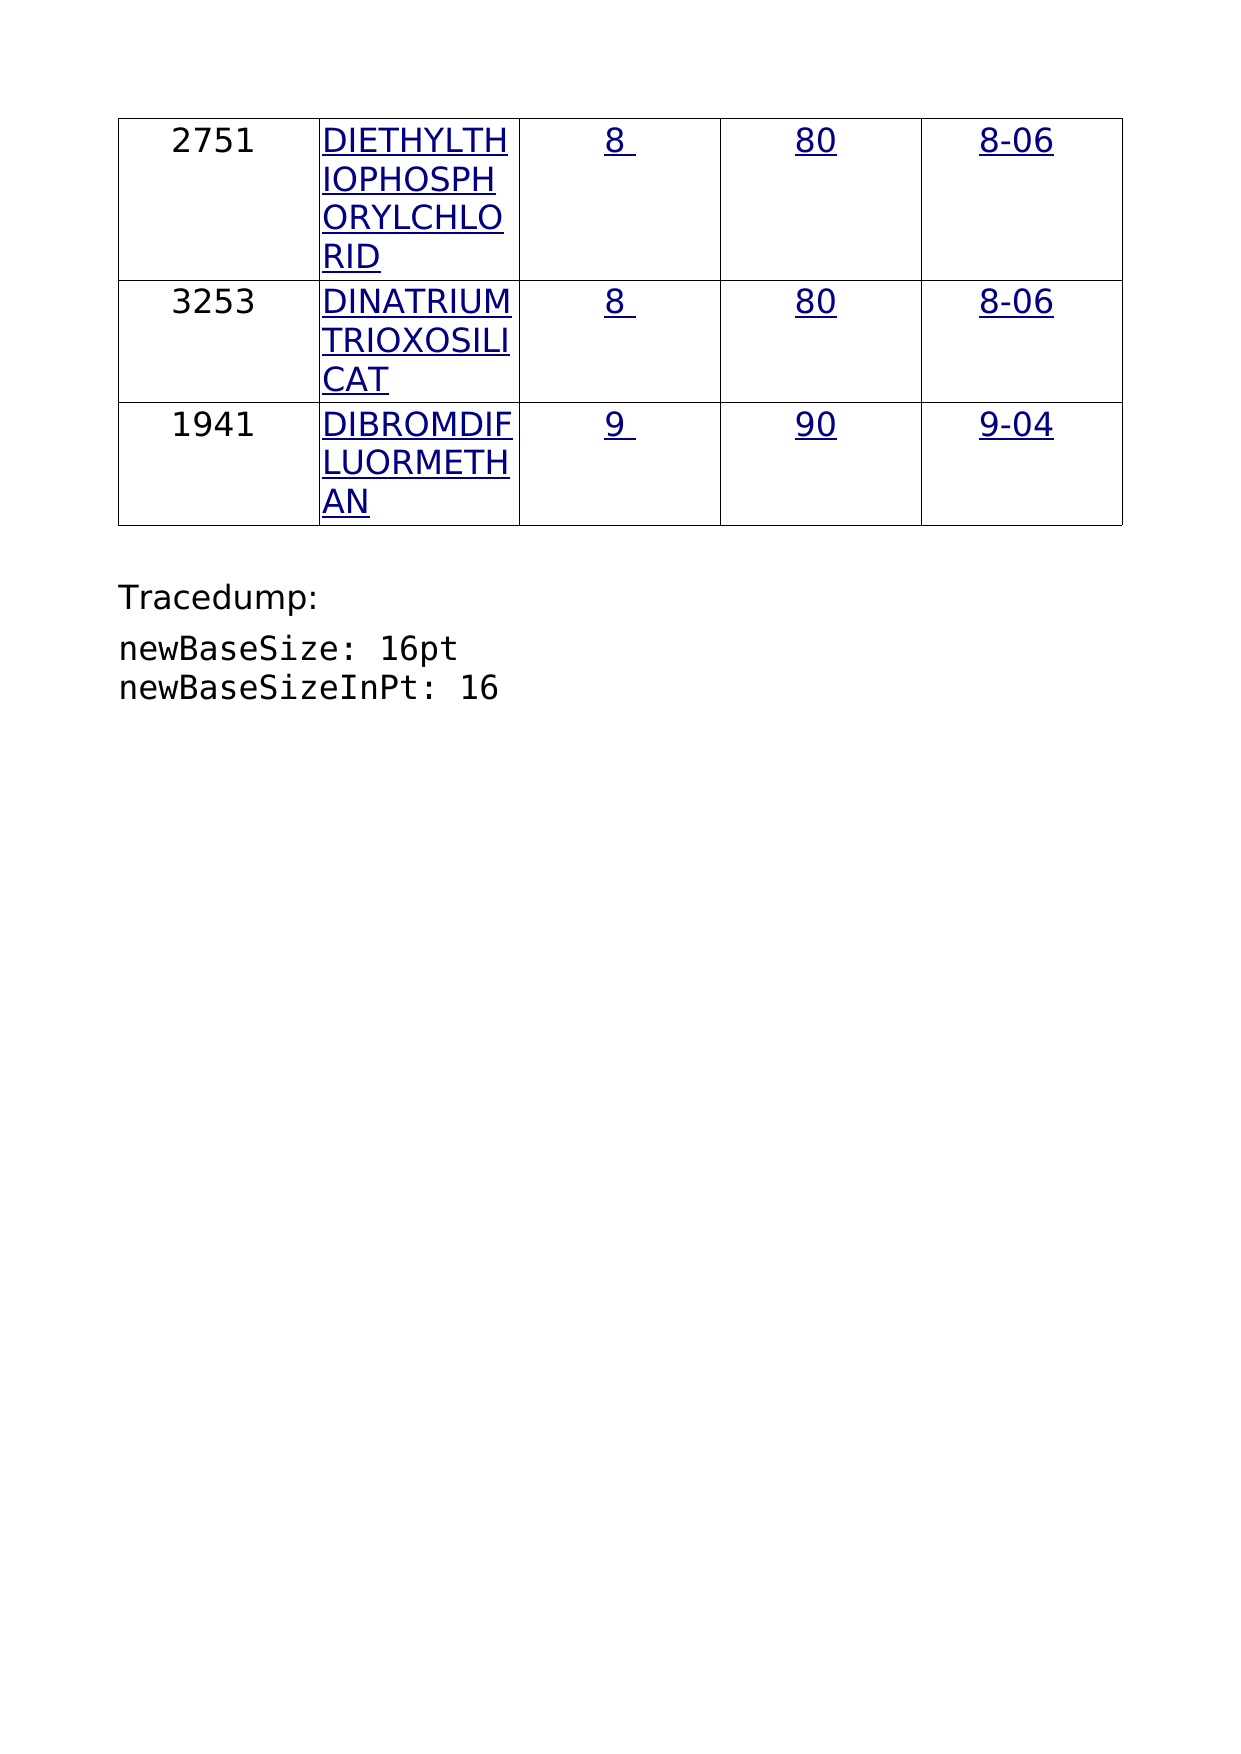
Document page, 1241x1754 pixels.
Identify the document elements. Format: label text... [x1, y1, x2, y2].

table_cell 9-04 [922, 403, 1122, 524]
text Tracedump: [118, 539, 1122, 617]
table_cell 8 [520, 281, 720, 402]
table_cell 90 [721, 403, 921, 524]
table_cell 1941 [119, 403, 319, 524]
table_cell 8-06 [922, 119, 1122, 279]
table_cell DINATRIUMTRIOXOSILICAT [320, 281, 519, 402]
table_cell 3253 [119, 281, 319, 402]
table_cell 8 [520, 119, 720, 279]
text newBaseSize: 16pt newBaseSizeInPt: 16 [118, 629, 1122, 707]
table_cell 8-06 [922, 281, 1122, 402]
table_cell 80 [721, 281, 921, 402]
table_cell 2751 [119, 119, 319, 279]
table_cell DIETHYLTHIOPHOSPHORYLCHLORID [320, 119, 519, 279]
table_cell DIBROMDIFLUORMETHAN [320, 403, 519, 524]
table_cell 9 [520, 403, 720, 524]
table_cell 80 [721, 119, 921, 279]
